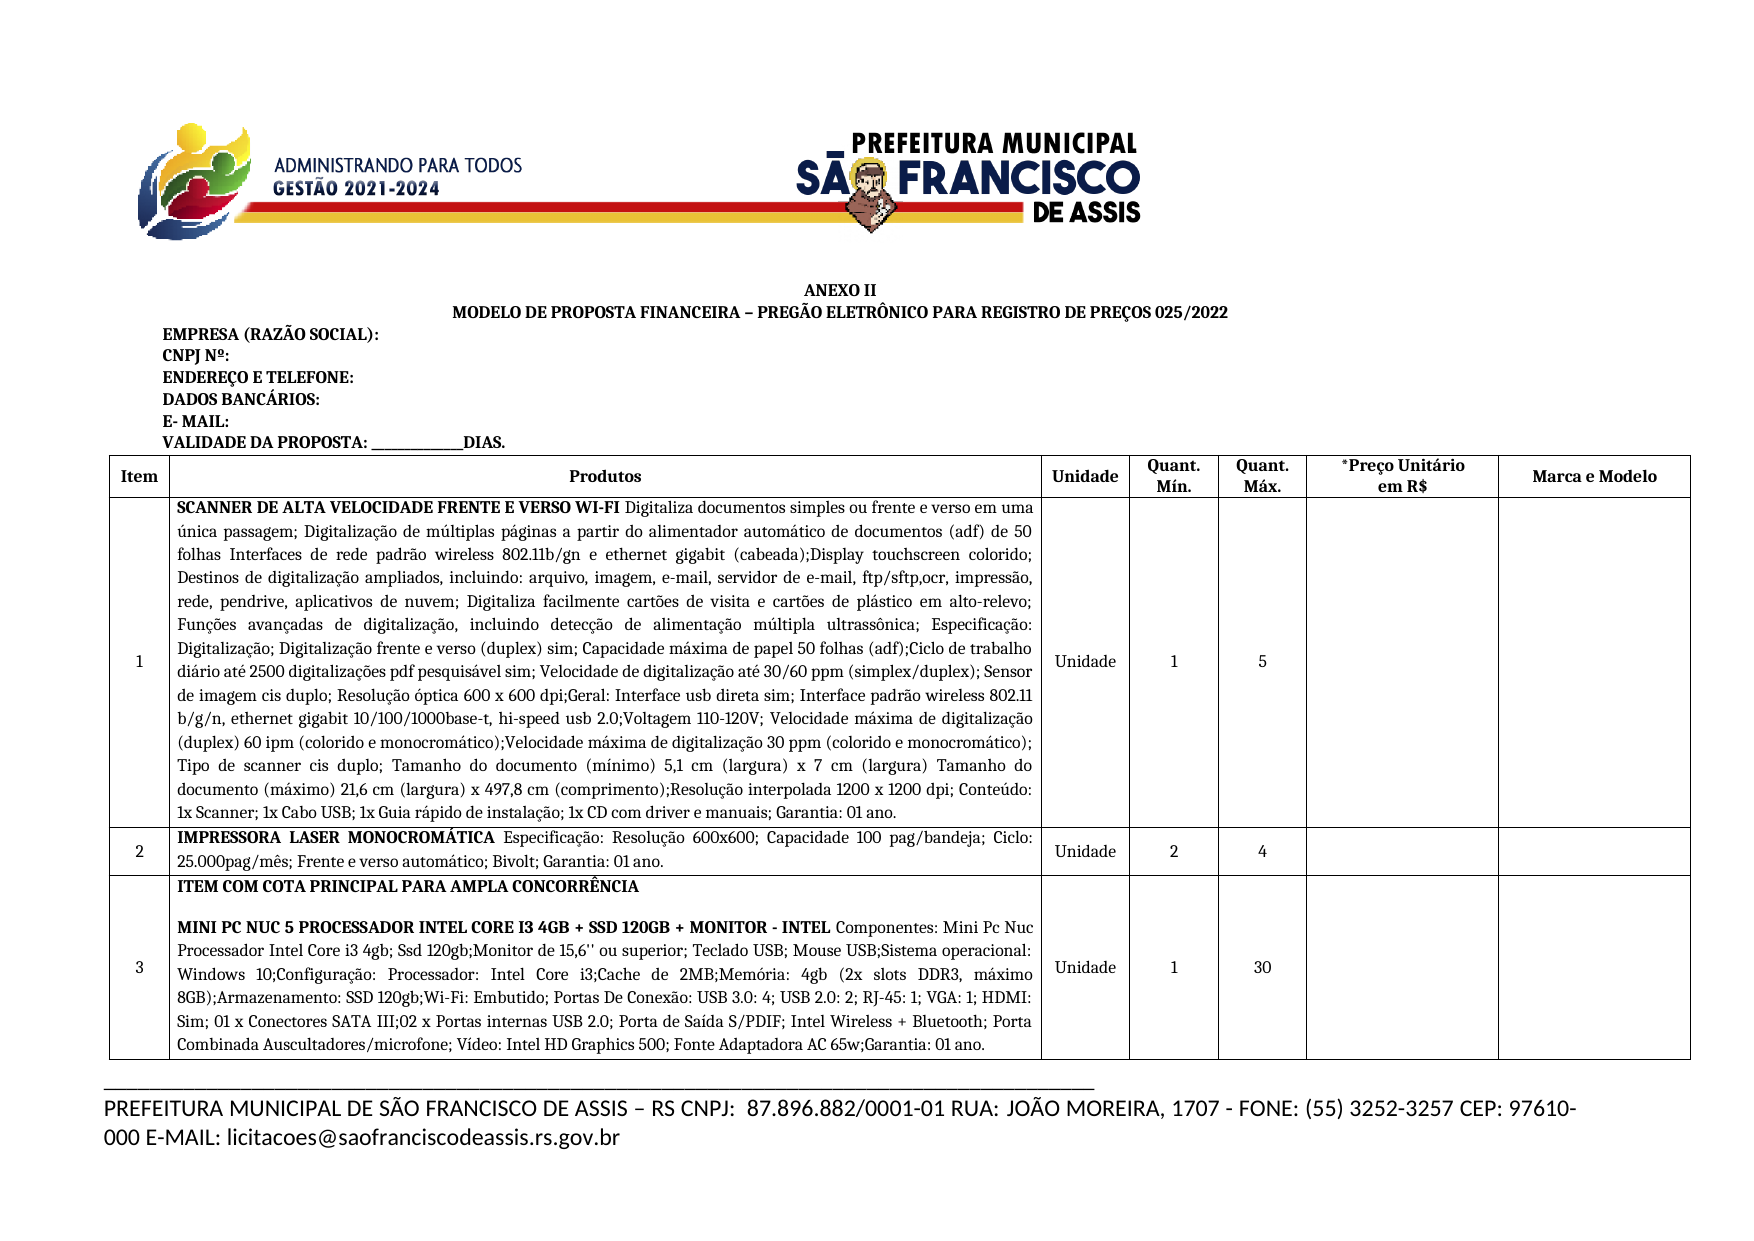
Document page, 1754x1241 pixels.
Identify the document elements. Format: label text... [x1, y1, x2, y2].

table_cell Unidade [1042, 828, 1129, 875]
table_cell 2 [110, 828, 169, 875]
table_cell ITEM COM COTA PRINCIPAL PARA AMPLA CONCORRÊNCIA MINI PC NUC 5 PROCESSADOR INTEL CORE I3 4GB + SSD 120GB + MONITOR - INTEL Componentes: Mini Pc Nuc Processador Intel Core i3 4gb; Ssd 120gb;Monitor de 15,6'' ou superior; Teclado USB; Mouse USB;Sistema operacional: Windows 10;Configuração: Processador: Intel Core i3;Cache de 2MB;Memória: 4gb (2x slots DDR3, máximo 8GB);Armazenamento: SSD 120gb;Wi-Fi: Embutido; Portas De Conexão: USB 3.0: 4; USB 2.0: 2; RJ-45: 1; VGA: 1; HDMI: Sim; 01 x Conectores SATA III;02 x Portas internas USB 2.0; Porta de Saída S/PDIF; Intel Wireless + Bluetooth; Porta Combinada Auscultadores/microfone; Vídeo: Intel HD Graphics 500; Fonte Adaptadora AC 65w;Garantia: 01 ano. [170, 876, 1041, 1059]
table_cell [1499, 828, 1690, 875]
table_cell [1499, 876, 1690, 1059]
table_cell Unidade [1042, 876, 1129, 1059]
table_cell Unidade [1042, 498, 1129, 827]
table_cell 4 [1219, 828, 1306, 875]
text ANEXO II [44, 281, 1636, 301]
table_header *Preço Unitário em R$ [1307, 456, 1498, 497]
table_cell [1499, 498, 1690, 827]
text E- MAIL: [162, 411, 1636, 432]
table_header Item [110, 456, 169, 497]
table_cell [1307, 876, 1498, 1059]
text VALIDADE DA PROPOSTA: ______________DIAS. [162, 433, 1636, 453]
table_cell IMPRESSORA LASER MONOCROMÁTICA Especificação: Resolução 600x600; Capacidade 100 pag/bandeja; Ciclo: 25.000pag/mês; Frente e verso automático; Bivolt; Garantia: 01 ano. [170, 828, 1041, 875]
table_cell 1 [1130, 876, 1218, 1059]
text MODELO DE PROPOSTA FINANCEIRA – PREGÃO ELETRÔNICO PARA REGISTRO DE PREÇOS 025/2022 [44, 302, 1636, 323]
table_header Marca e Modelo [1499, 456, 1690, 497]
table_header Unidade [1042, 456, 1129, 497]
table_cell 5 [1219, 498, 1306, 827]
text EMPRESA (RAZÃO SOCIAL): [162, 324, 1636, 344]
text DADOS BANCÁRIOS: [162, 389, 1636, 410]
table_cell [1307, 498, 1498, 827]
table_cell [1307, 828, 1498, 875]
table_cell 1 [1130, 498, 1218, 827]
table_cell SCANNER DE ALTA VELOCIDADE FRENTE E VERSO WI-FI Digitaliza documentos simples ou frente e verso em uma única passagem; Digitalização de múltiplas páginas a partir do alimentador automático de documentos (adf) de 50 folhas Interfaces de rede padrão wireless 802.11b/gn e ethernet gigabit (cabeada);Display touchscreen colorido; Destinos de digitalização ampliados, incluindo: arquivo, imagem, e-mail, servidor de e-mail, ftp/sftp,ocr, impressão, rede, pendrive, aplicativos de nuvem; Digitaliza facilmente cartões de visita e cartões de plástico em alto-relevo; Funções avançadas de digitalização, incluindo detecção de alimentação múltipla ultrassônica; Especificação: Digitalização; Digitalização frente e verso (duplex) sim; Capacidade máxima de papel 50 folhas (adf);Ciclo de trabalho diário até 2500 digitalizações pdf pesquisável sim; Velocidade de digitalização até 30/60 ppm (simplex/duplex); Sensor de imagem cis duplo; Resolução óptica 600 x 600 dpi;Geral: Interface usb direta sim; Interface padrão wireless 802.11 b/g/n, ethernet gigabit 10/100/1000base-t, hi-speed usb 2.0;Voltagem 110-120V; Velocidade máxima de digitalização (duplex) 60 ipm (colorido e monocromático);Velocidade máxima de digitalização 30 ppm (colorido e monocromático); Tipo de scanner cis duplo; Tamanho do documento (mínimo) 5,1 cm (largura) x 7 cm (largura) Tamanho do documento (máximo) 21,6 cm (largura) x 497,8 cm (comprimento);Resolução interpolada 1200 x 1200 dpi; Conteúdo: 1x Scanner; 1x Cabo USB; 1x Guia rápido de instalação; 1x CD com driver e manuais; Garantia: 01 ano. [170, 498, 1041, 827]
table_header Produtos [170, 456, 1041, 497]
table_cell 3 [110, 876, 169, 1059]
table_header Quant. Mín. [1130, 456, 1218, 497]
text CNPJ Nº: [162, 346, 1636, 366]
table_cell 2 [1130, 828, 1218, 875]
table_header Quant. Máx. [1219, 456, 1306, 497]
text ENDEREÇO E TELEFONE: ­­­­­­­­­­­­­­­ [162, 368, 1636, 388]
table_cell 1 [110, 498, 169, 827]
table_cell 30 [1219, 876, 1306, 1059]
